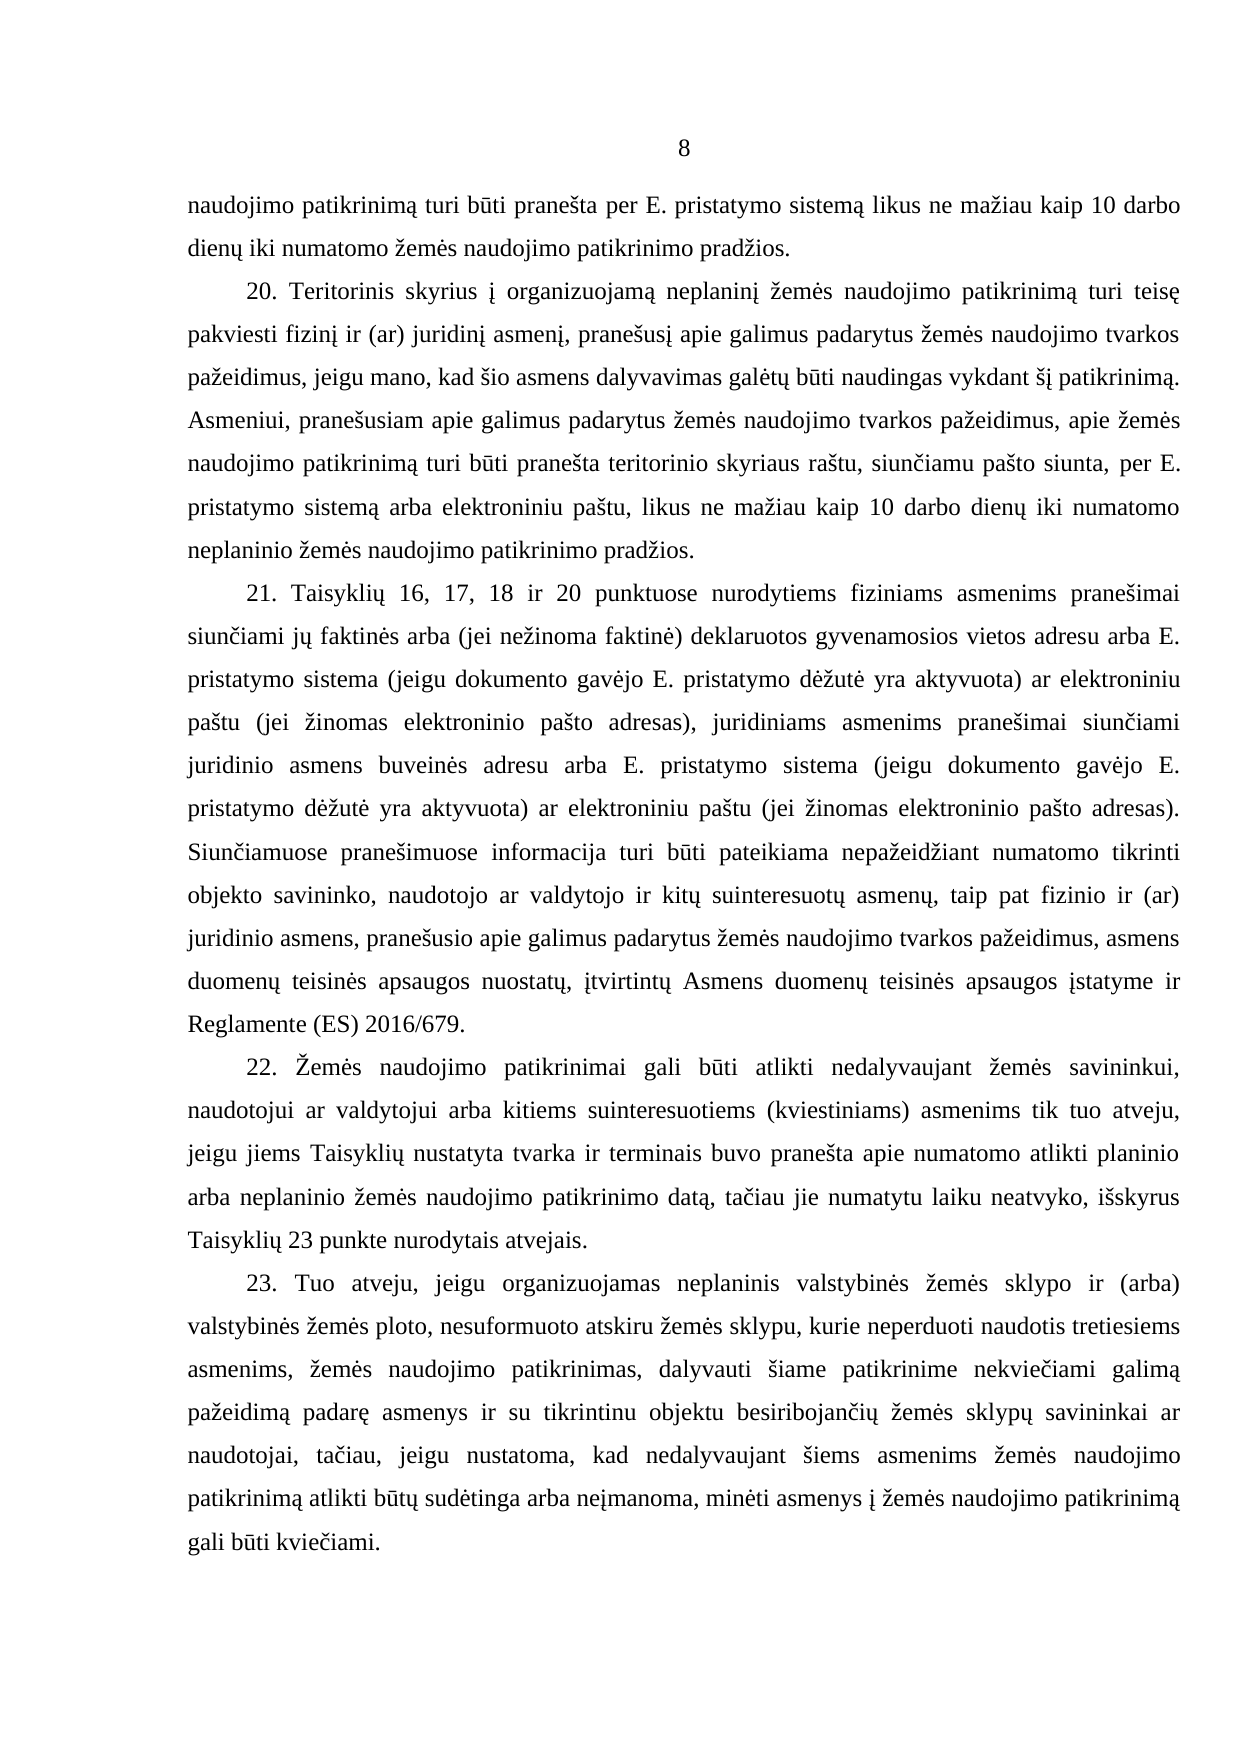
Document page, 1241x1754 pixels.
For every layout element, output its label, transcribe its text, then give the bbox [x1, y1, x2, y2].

text 22. Žemės naudojimo patikrinimai gali būti atlikti nedalyvaujant žemės savininkui, naudotojui ar valdytojui arba kitiems suinteresuotiems (kviestiniams) asmenims tik tuo atveju, jeigu jiems Taisyklių nustatyta tvarka ir terminais buvo pranešta apie numatomo atlikti planinio arba neplaninio žemės naudojimo patikrinimo datą, tačiau jie numatytu laiku neatvyko, išskyrus Taisyklių 23 punkte nurodytais atvejais. [187, 1052, 1181, 1253]
text 21. Taisyklių 16, 17, 18 ir 20 punktuose nurodytiems fiziniams asmenims pranešimai siunčiami jų faktinės arba (jei nežinoma faktinė) deklaruotos gyvenamosios vietos adresu arba E. pristatymo sistema (jeigu dokumento gavėjo E. pristatymo dėžutė yra aktyvuota) ar elektroniniu paštu (jei žinomas elektroninio pašto adresas), juridiniams asmenims pranešimai siunčiami juridinio asmens buveinės adresu arba E. pristatymo sistema (jeigu dokumento gavėjo E. pristatymo dėžutė yra aktyvuota) ar elektroniniu paštu (jei žinomas elektroninio pašto adresas). Siunčiamuose pranešimuose informacija turi būti pateikiama nepažeidžiant numatomo tikrinti objekto savininko, naudotojo ar valdytojo ir kitų suinteresuotų asmenų, taip pat fizinio ir (ar) juridinio asmens, pranešusio apie galimus padarytus žemės naudojimo tvarkos pažeidimus, asmens duomenų teisinės apsaugos nuostatų, įtvirtintų Asmens duomenų teisinės apsaugos įstatyme ir Reglamente (ES) 2016/679. [187, 578, 1181, 1038]
text 23. Tuo atveju, jeigu organizuojamas neplaninis valstybinės žemės sklypo ir (arba) valstybinės žemės ploto, nesuformuoto atskiru žemės sklypu, kurie neperduoti naudotis tretiesiems asmenims, žemės naudojimo patikrinimas, dalyvauti šiame patikrinime nekviečiami galimą pažeidimą padarę asmenys ir su tikrintinu objektu besiribojančių žemės sklypų savininkai ar naudotojai, tačiau, jeigu nustatoma, kad nedalyvaujant šiems asmenims žemės naudojimo patikrinimą atlikti būtų sudėtinga arba neįmanoma, minėti asmenys į žemės naudojimo patikrinimą gali būti kviečiami. [187, 1268, 1181, 1555]
text naudojimo patikrinimą turi būti pranešta per E. pristatymo sistemą likus ne mažiau kaip 10 darbo dienų iki numatomo žemės naudojimo patikrinimo pradžios. [187, 190, 1181, 262]
text 20. Teritorinis skyrius į organizuojamą neplaninį žemės naudojimo patikrinimą turi teisę pakviesti fizinį ir (ar) juridinį asmenį, pranešusį apie galimus padarytus žemės naudojimo tvarkos pažeidimus, jeigu mano, kad šio asmens dalyvavimas galėtų būti naudingas vykdant šį patikrinimą. Asmeniui, pranešusiam apie galimus padarytus žemės naudojimo tvarkos pažeidimus, apie žemės naudojimo patikrinimą turi būti pranešta teritorinio skyriaus raštu, siunčiamu pašto siunta, per E. pristatymo sistemą arba elektroniniu paštu, likus ne mažiau kaip 10 darbo dienų iki numatomo neplaninio žemės naudojimo patikrinimo pradžios. [187, 276, 1181, 563]
